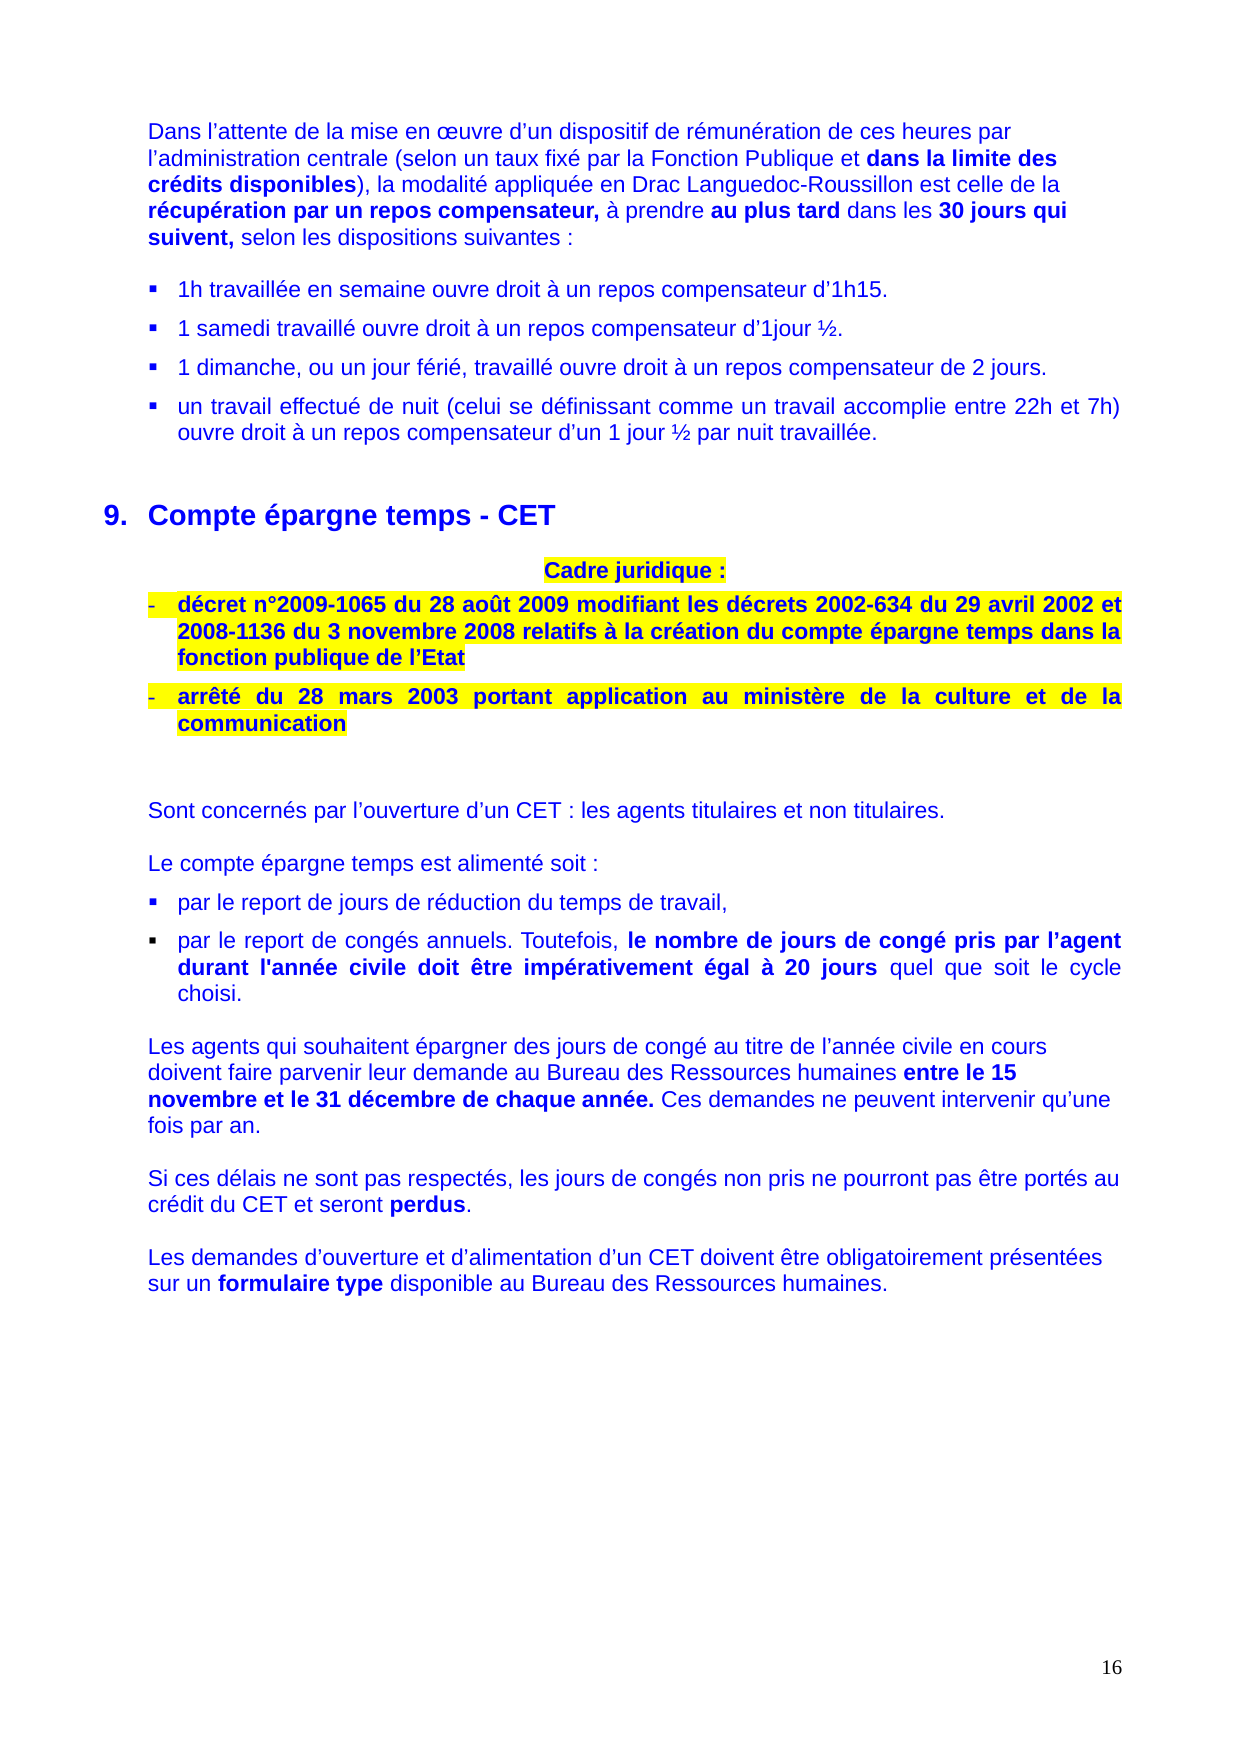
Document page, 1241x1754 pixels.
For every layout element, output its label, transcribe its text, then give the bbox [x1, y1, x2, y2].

text Sont concernés par l’ouverture d’un CET : les agents titulaires et non titulaires. [148, 797, 1122, 823]
list par le report de congés annuels. Toutefois, le nombre de jours de congé pris par l’agent durant l'année civile doit être impérativement égal à 20 jours quel que soit le cycle choisi. [148, 927, 1122, 1006]
text Le compte épargne temps est alimenté soit : [148, 850, 1122, 876]
list décret n°2009-1065 du 28 août 2009 modifiant les décrets 2002-634 du 29 avril 2002 et 2008-1136 du 3 novembre 2008 relatifs à la création du compte épargne temps dans la fonction publique de l’Etat [148, 591, 1122, 671]
text Les demandes d’ouverture et d’alimentation d’un CET doivent être obligatoirement présentées sur un formulaire type disponible au Bureau des Ressources humaines. [148, 1244, 1122, 1296]
text Dans l’attente de la mise en œuvre d’un dispositif de rémunération de ces heures par l’administration centrale (selon un taux fixé par la Fonction Publique et dans la limite des crédits disponibles), la modalité appliquée en Drac Languedoc-Roussillon est celle de la récupération par un repos compensateur, à prendre au plus tard dans les 30 jours qui suivent, selon les dispositions suivantes : [148, 118, 1122, 250]
list par le report de jours de réduction du temps de travail, [148, 888, 1122, 915]
list Compte épargne temps - CET [103, 498, 1122, 532]
list 1 dimanche, ou un jour férié, travaillé ouvre droit à un repos compensateur de 2 jours. [148, 354, 1122, 380]
text Si ces délais ne sont pas respectés, les jours de congés non pris ne pourront pas être portés au crédit du CET et seront perdus. [148, 1164, 1122, 1217]
list un travail effectué de nuit (celui se définissant comme un travail accomplie entre 22h et 7h) ouvre droit à un repos compensateur d’un 1 jour ½ par nuit travaillée. [148, 393, 1122, 446]
list arrêté du 28 mars 2003 portant application au ministère de la culture et de la communication [148, 683, 1122, 736]
text Les agents qui souhaitent épargner des jours de congé au titre de l’année civile en cours doivent faire parvenir leur demande au Bureau des Ressources humaines entre le 15 novembre et le 31 décembre de chaque année. Ces demandes ne peuvent intervenir qu’une fois par an. [148, 1033, 1122, 1138]
text Cadre juridique : [148, 557, 1122, 583]
list 1 samedi travaillé ouvre droit à un repos compensateur d’1jour ½. [148, 315, 1122, 341]
list 1h travaillée en semaine ouvre droit à un repos compensateur d’1h15. [148, 276, 1122, 303]
